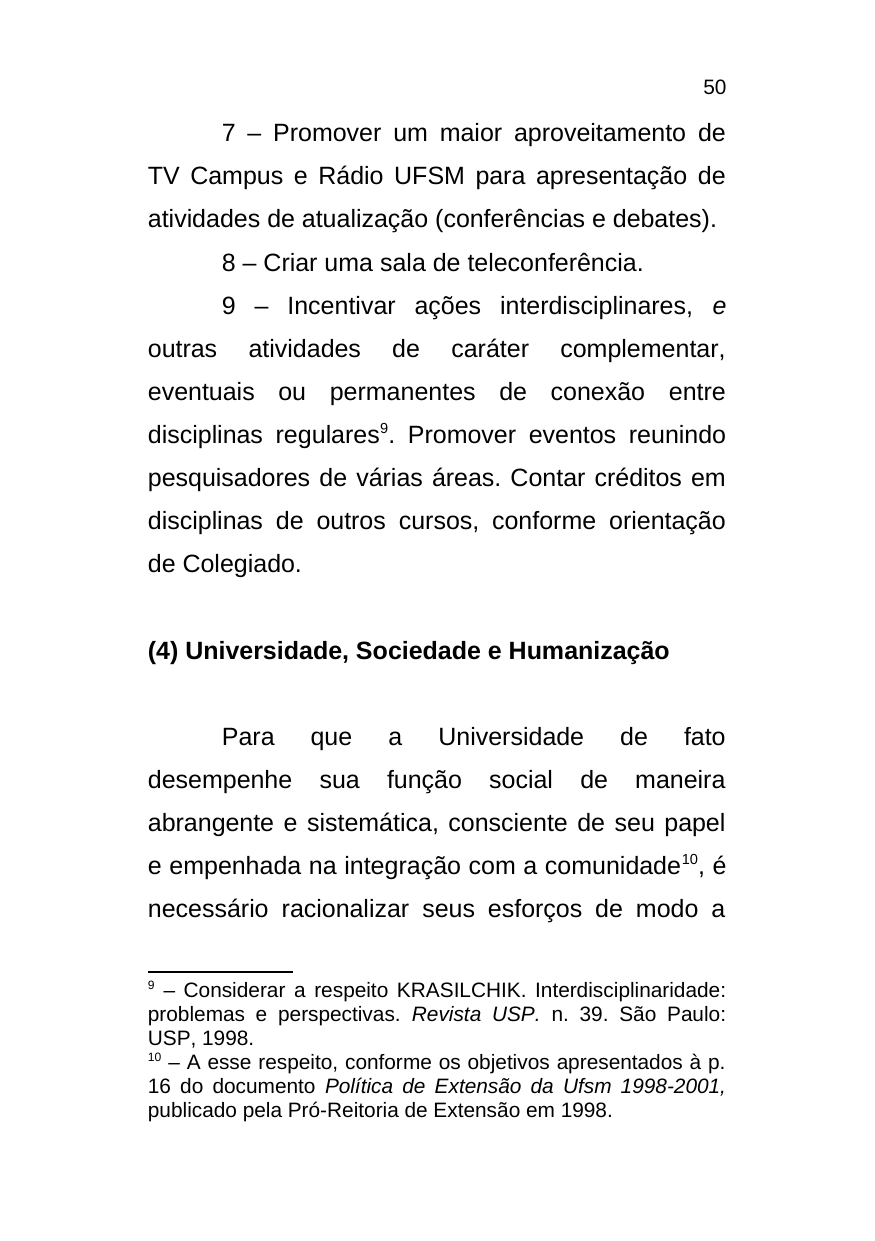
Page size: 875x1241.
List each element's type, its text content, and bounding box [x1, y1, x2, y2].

text 9 – Incentivar ações interdisciplinares, e outras atividades de caráter complementar, eventuais ou permanentes de conexão entre disciplinas regulares. Promover eventos reunindo pesquisadores de várias áreas. Contar créditos em disciplinas de outros cursos, conforme orientação de Colegiado. [148, 291, 726, 578]
text 7 – Promover um maior aproveitamento de TV Campus e Rádio UFSM para apresentação de atividades de atualização (conferências e debates). [148, 118, 726, 233]
text – A esse respeito, conforme os objetivos apresentados à p. 16 do documento Política de Extensão da Ufsm 1998-2001, publicado pela Pró-Reitoria de Extensão em 1998. [148, 1050, 726, 1122]
text Para que a Universidade de fato desempenhe sua função social de maneira abrangente e sistemática, consciente de seu papel e empenhada na integração com a comunidade, é necessário racionalizar seus esforços de modo a [148, 722, 726, 923]
text (4) Universidade, Sociedade e Humanização [148, 636, 726, 664]
text 8 – Criar uma sala de teleconferência. [148, 247, 726, 276]
text – Considerar a respeito KRASILCHIK. Interdisciplinaridade: problemas e perspectivas. Revista USP. n. 39. São Paulo: USP, 1998. [148, 978, 726, 1050]
